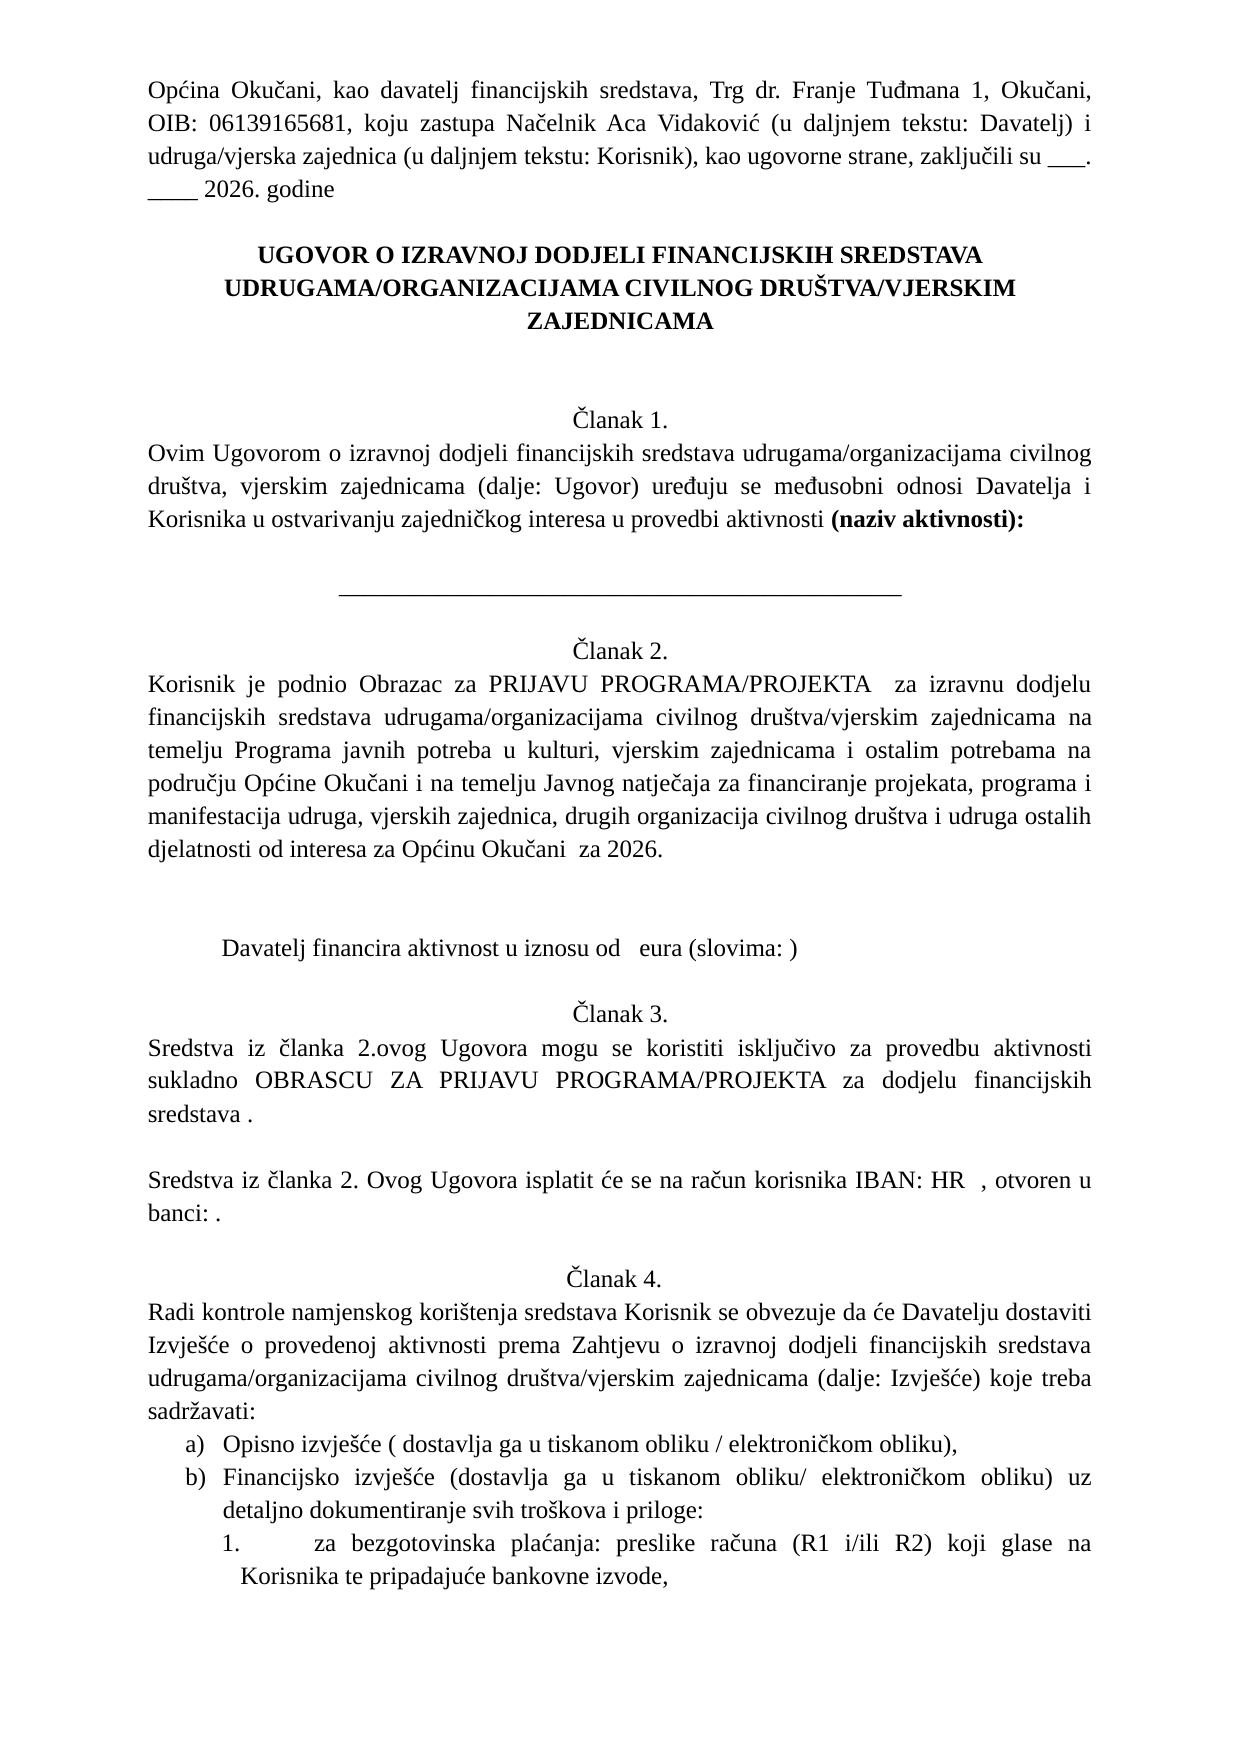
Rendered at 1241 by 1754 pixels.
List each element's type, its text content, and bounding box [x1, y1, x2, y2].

text Davatelj financira aktivnost u iznosu od eura (slovima: ) [148, 933, 1093, 962]
list za bezgotovinska plaćanja: preslike računa (R1 i/ili R2) koji glase na Korisnika te pripadajuće bankovne izvode, [221, 1528, 1093, 1590]
text Radi kontrole namjenskog korištenja sredstava Korisnik se obvezuje da će Davatelju dostaviti Izvješće o provedenoj aktivnosti prema Zahtjevu o izravnoj dodjeli financijskih sredstava udrugama/organizacijama civilnog društva/vjerskim zajednicama (dalje: Izvješće) koje treba sadržavati: [148, 1297, 1093, 1424]
text Ovim Ugovorom o izravnoj dodjeli financijskih sredstava udrugama/organizacijama civilnog društva, vjerskim zajednicama (dalje: Ugovor) uređuju se međusobni odnosi Davatelja i Korisnika u ostvarivanju zajedničkog interesa u provedbi aktivnosti (naziv aktivnosti): [148, 438, 1093, 533]
text Općina Okučani, kao davatelj financijskih sredstava, Trg dr. Franje Tuđmana 1, Okučani, OIB: 06139165681, koju zastupa Načelnik Aca Vidaković (u daljnjem tekstu: Davatelj) i udruga/vjerska zajednica (u daljnjem tekstu: Korisnik), kao ugovorne strane, zaključili su ___. ____ 2026. godine [148, 75, 1093, 203]
text Sredstva iz članka 2.ovog Ugovora mogu se koristiti isključivo za provedbu aktivnosti sukladno OBRASCU ZA PRIJAVU PROGRAMA/PROJEKTA za dodjelu financijskih sredstava . [148, 1033, 1093, 1127]
text Članak 2. [148, 636, 1093, 665]
text Članak 1. [148, 405, 1093, 434]
text Sredstva iz članka 2. Ovog Ugovora isplatit će se na račun korisnika IBAN: HR , otvoren u banci: . [148, 1165, 1093, 1226]
text Članak 4. [148, 1264, 1093, 1292]
text Korisnik je podnio Obrazac za PRIJAVU PROGRAMA/PROJEKTA za izravnu dodjelu financijskih sredstava udrugama/organizacijama civilnog društva/vjerskim zajednicama na temelju Programa javnih potreba u kulturi, vjerskim zajednicama i ostalim potrebama na području Općine Okučani i na temelju Javnog natječaja za financiranje projekata, programa i manifestacija udruga, vjerskih zajednica, drugih organizacija civilnog društva i udruga ostalih djelatnosti od interesa za Općinu Okučani za 2026. [148, 669, 1093, 863]
text UGOVOR O IZRAVNOJ DODJELI FINANCIJSKIH SREDSTAVA UDRUGAMA/ORGANIZACIJAMA CIVILNOG DRUŠTVA/VJERSKIM ZAJEDNICAMA [148, 240, 1093, 335]
text _____________________________________________ [148, 570, 1093, 599]
text Članak 3. [148, 999, 1093, 1028]
list Financijsko izvješće (dostavlja ga u tiskanom obliku/ elektroničkom obliku) uz detaljno dokumentiranje svih troškova i priloge: [185, 1462, 1093, 1524]
list Opisno izvješće ( dostavlja ga u tiskanom obliku / elektroničkom obliku), [185, 1429, 1093, 1458]
